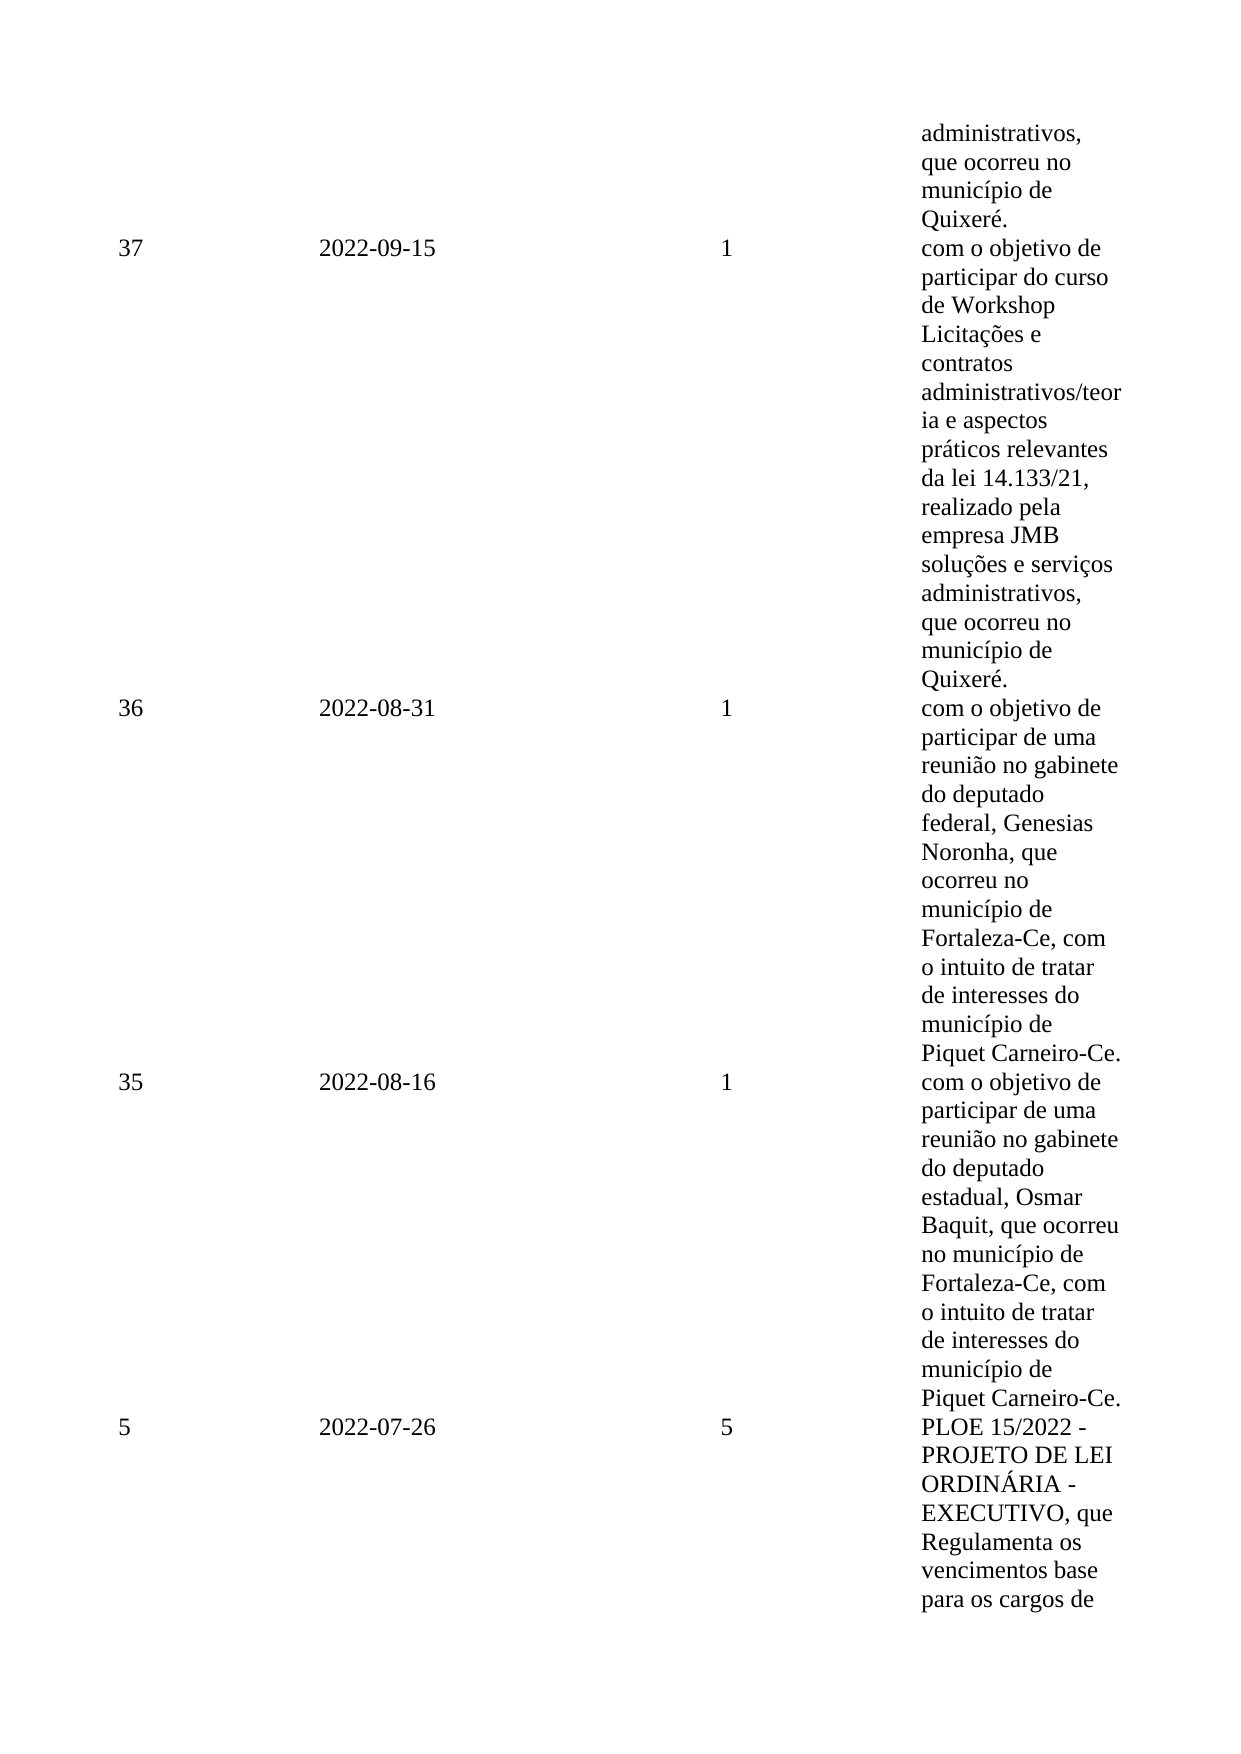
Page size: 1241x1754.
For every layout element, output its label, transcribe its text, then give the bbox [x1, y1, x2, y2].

table_cell [520, 1412, 720, 1613]
table_cell administrativos, que ocorreu no município de Quixeré. [921, 118, 1122, 233]
table_cell com o objetivo de participar de uma reunião no gabinete do deputado federal, Genesias Noronha, que ocorreu no município de Fortaleza-Ce, com o intuito de tratar de interesses do município de Piquet Carneiro-Ce. [921, 693, 1122, 1067]
table_cell 5 [720, 1412, 921, 1613]
table_cell 2022-08-16 [319, 1067, 519, 1412]
table_cell [520, 693, 720, 1067]
table_cell 36 [118, 693, 319, 1067]
table_cell [118, 118, 319, 233]
table_cell [520, 118, 720, 233]
table_cell 2022-09-15 [319, 233, 519, 693]
table_cell 5 [118, 1412, 319, 1613]
table_cell [720, 118, 921, 233]
table_cell 1 [720, 693, 921, 1067]
table_cell 1 [720, 1067, 921, 1412]
table_cell PLOE 15/2022 - PROJETO DE LEI ORDINÁRIA - EXECUTIVO, que Regulamenta os vencimentos base para os cargos de [921, 1412, 1122, 1613]
table_cell [319, 118, 519, 233]
table_cell com o objetivo de participar de uma reunião no gabinete do deputado estadual, Osmar Baquit, que ocorreu no município de Fortaleza-Ce, com o intuito de tratar de interesses do município de Piquet Carneiro-Ce. [921, 1067, 1122, 1412]
table_cell 1 [720, 233, 921, 693]
table_cell com o objetivo de participar do curso de Workshop Licitações e contratos administrativos/teoria e aspectos práticos relevantes da lei 14.133/21, realizado pela empresa JMB soluções e serviços administrativos, que ocorreu no município de Quixeré. [921, 233, 1122, 693]
table_cell 35 [118, 1067, 319, 1412]
table_cell 2022-07-26 [319, 1412, 519, 1613]
table_cell [520, 1067, 720, 1412]
table_cell 2022-08-31 [319, 693, 519, 1067]
table_cell [520, 233, 720, 693]
table_cell 37 [118, 233, 319, 693]
